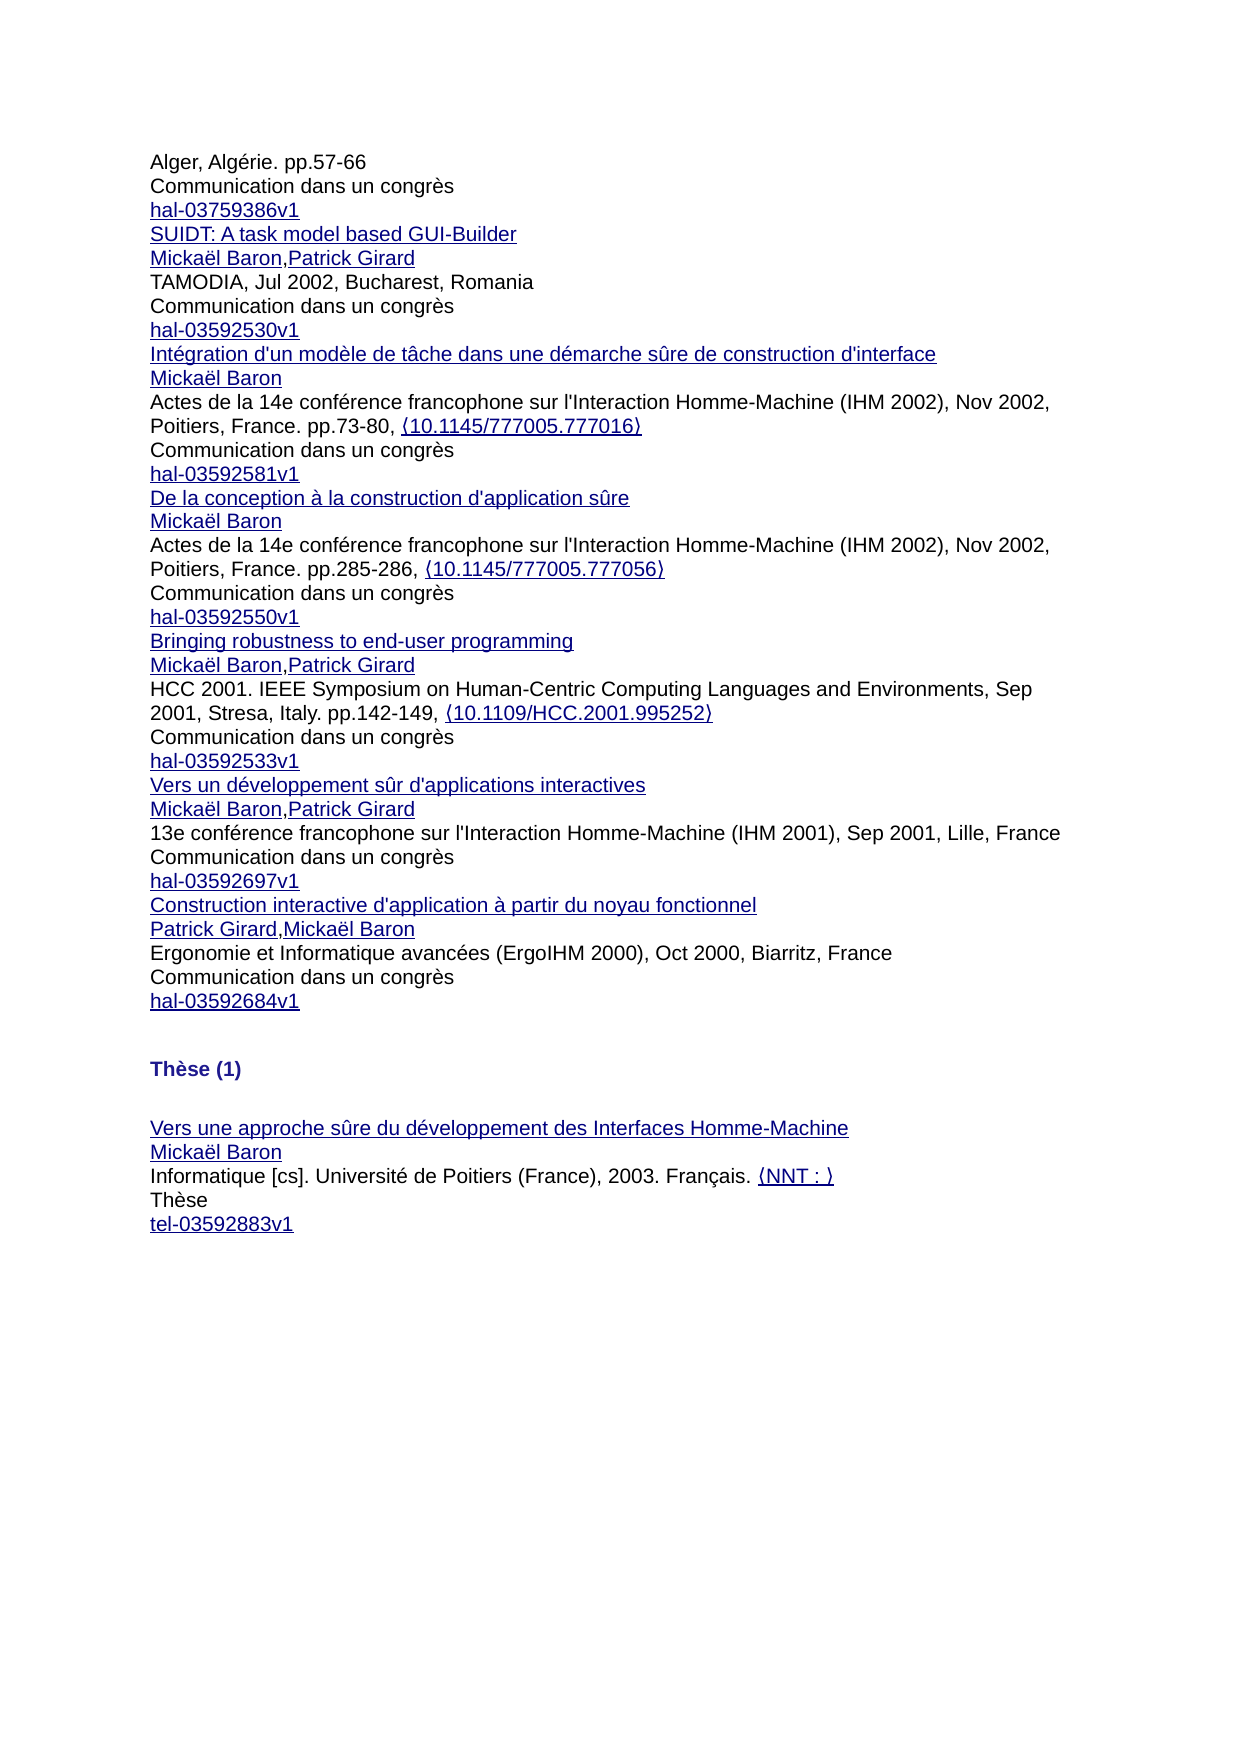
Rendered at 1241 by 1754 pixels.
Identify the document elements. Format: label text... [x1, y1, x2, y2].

table_cell Construction interactive d'application à partir du noyau fonctionnel Patrick Girard,Mickaël Baron Ergonomie et Informatique avancées (ErgoIHM 2000), Oct 2000, Biarritz, France Communication dans un congrès hal-03592684v1 [150, 893, 1090, 1012]
table_cell SUIDT: A task model based GUI-Builder Mickaël Baron,Patrick Girard TAMODIA, Jul 2002, Bucharest, Romania Communication dans un congrès hal-03592530v1 [150, 222, 1090, 342]
table_cell Vers un développement sûr d'applications interactives Mickaël Baron,Patrick Girard 13e conférence francophone sur l'Interaction Homme-Machine (IHM 2001), Sep 2001, Lille, France Communication dans un congrès hal-03592697v1 [150, 773, 1090, 893]
table_cell Bringing robustness to end-user programming Mickaël Baron,Patrick Girard HCC 2001. IEEE Symposium on Human-Centric Computing Languages and Environments, Sep 2001, Stresa, Italy. pp.142-149, ⟨10.1109/HCC.2001.995252⟩ Communication dans un congrès hal-03592533v1 [150, 629, 1090, 773]
table_cell De la conception à la construction d'application sûre Mickaël Baron Actes de la 14e conférence francophone sur l'Interaction Homme-Machine (IHM 2002), Nov 2002, Poitiers, France. pp.285-286, ⟨10.1145/777005.777056⟩ Communication dans un congrès hal-03592550v1 [150, 485, 1090, 629]
table_cell Alger, Algérie. pp.57-66 Communication dans un congrès hal-03759386v1 [150, 150, 1090, 222]
table_header Vers une approche sûre du développement des Interfaces Homme-Machine Mickaël Baron Informatique [cs]. Université de Poitiers (France), 2003. Français. ⟨NNT : ⟩ Thèse tel-03592883v1 [150, 1116, 1090, 1235]
table_cell Intégration d'un modèle de tâche dans une démarche sûre de construction d'interface Mickaël Baron Actes de la 14e conférence francophone sur l'Interaction Homme-Machine (IHM 2002), Nov 2002, Poitiers, France. pp.73-80, ⟨10.1145/777005.777016⟩ Communication dans un congrès hal-03592581v1 [150, 342, 1090, 485]
subtitle Thèse (1) [150, 1057, 1090, 1081]
